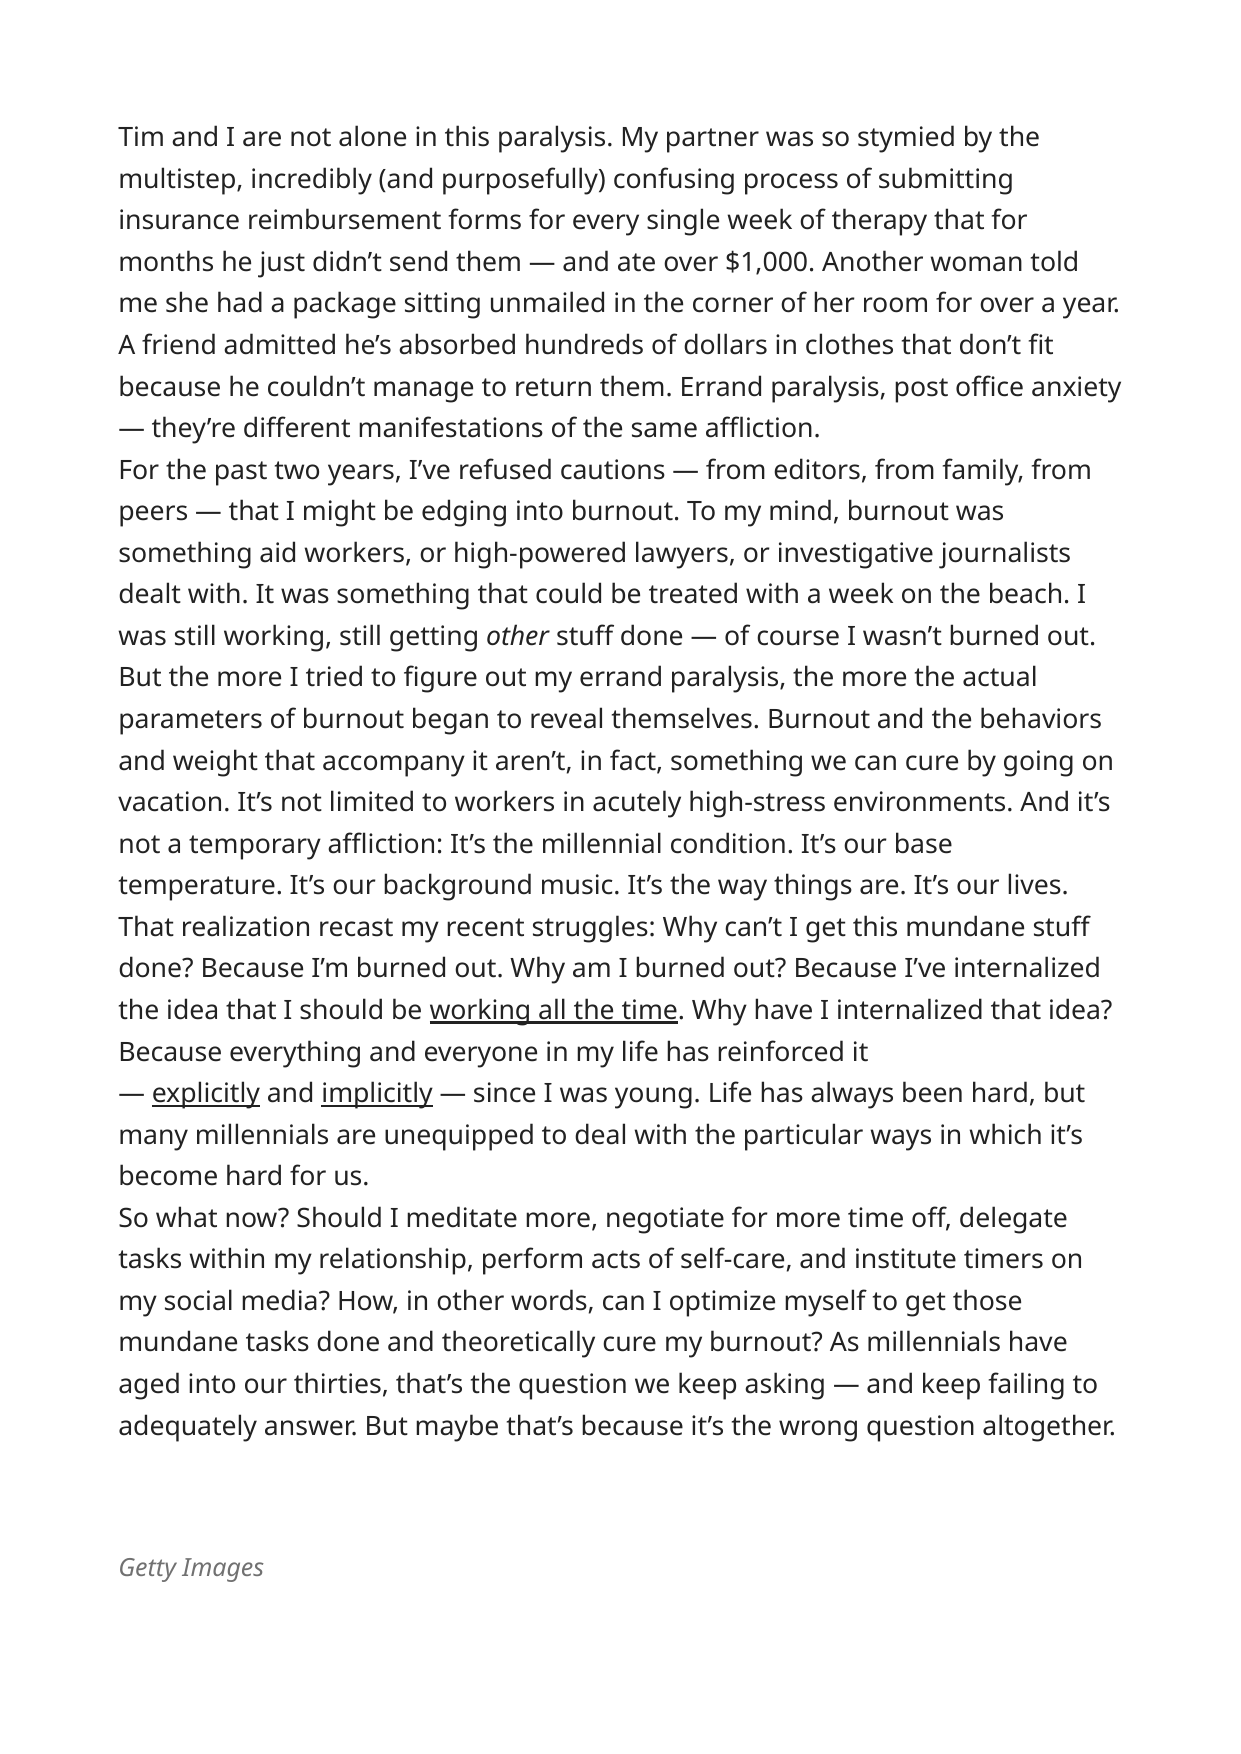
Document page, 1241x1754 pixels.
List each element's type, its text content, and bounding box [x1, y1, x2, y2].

text Tim and I are not alone in this paralysis. My partner was so stymied by the multistep, incredibly (and purposefully) confusing process of submitting insurance reimbursement forms for every single week of therapy that for months he just didn’t send them — and ate over $1,000. Another woman told me she had a package sitting unmailed in the corner of her room for over a year. A friend admitted he’s absorbed hundreds of dollars in clothes that don’t fit because he couldn’t manage to return them. Errand paralysis, post office anxiety — they’re different manifestations of the same affliction. [118, 118, 1122, 445]
text Getty Images [118, 1549, 1122, 1583]
text So what now? Should I meditate more, negotiate for more time off, delegate tasks within my relationship, perform acts of self-care, and institute timers on my social media? How, in other words, can I optimize myself to get those mundane tasks done and theoretically cure my burnout? As millennials have aged into our thirties, that’s the question we keep asking — and keep failing to adequately answer. But maybe that’s because it’s the wrong question altogether. [118, 1199, 1122, 1443]
text That realization recast my recent struggles: Why can’t I get this mundane stuff done? Because I’m burned out. Why am I burned out? Because I’ve internalized the idea that I should be working all the time. Why have I internalized that idea? Because everything and everyone in my life has reinforced it — explicitly and implicitly — since I was young. Life has always been hard, but many millennials are unequipped to deal with the particular ways in which it’s become hard for us. [118, 908, 1122, 1193]
text But the more I tried to figure out my errand paralysis, the more the actual parameters of burnout began to reveal themselves. Burnout and the behaviors and weight that accompany it aren’t, in fact, something we can cure by going on vacation. It’s not limited to workers in acutely high-stress environments. And it’s not a temporary affliction: It’s the millennial condition. It’s our base temperature. It’s our background music. It’s the way things are. It’s our lives. [118, 658, 1122, 902]
text For the past two years, I’ve refused cautions — from editors, from family, from peers — that I might be edging into burnout. To my mind, burnout was something aid workers, or high-powered lawyers, or investigative journalists dealt with. It was something that could be treated with a week on the beach. I was still working, still getting other stuff done — of course I wasn’t burned out. [118, 451, 1122, 653]
